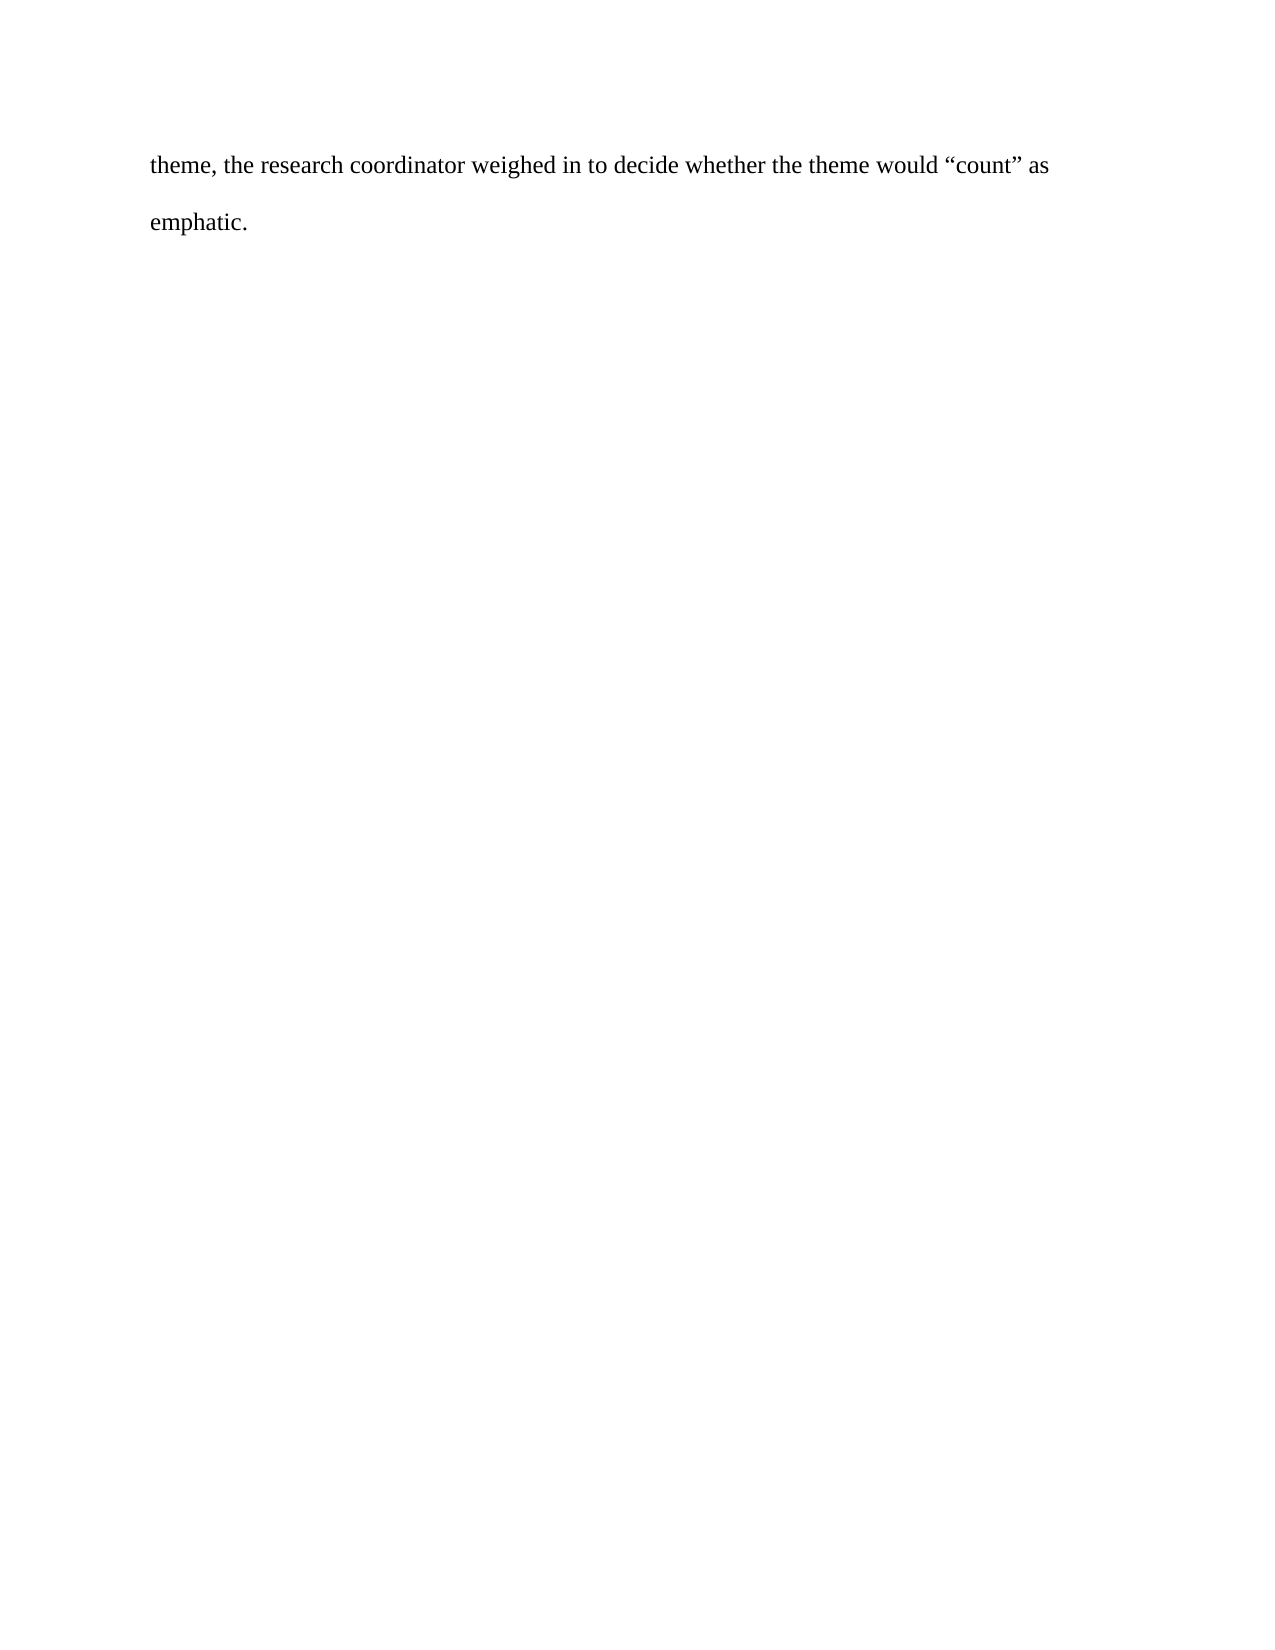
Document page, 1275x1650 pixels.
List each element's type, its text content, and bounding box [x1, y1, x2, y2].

text theme, the research coordinator weighed in to decide whether the theme would “count” as emphatic. [150, 150, 1125, 236]
